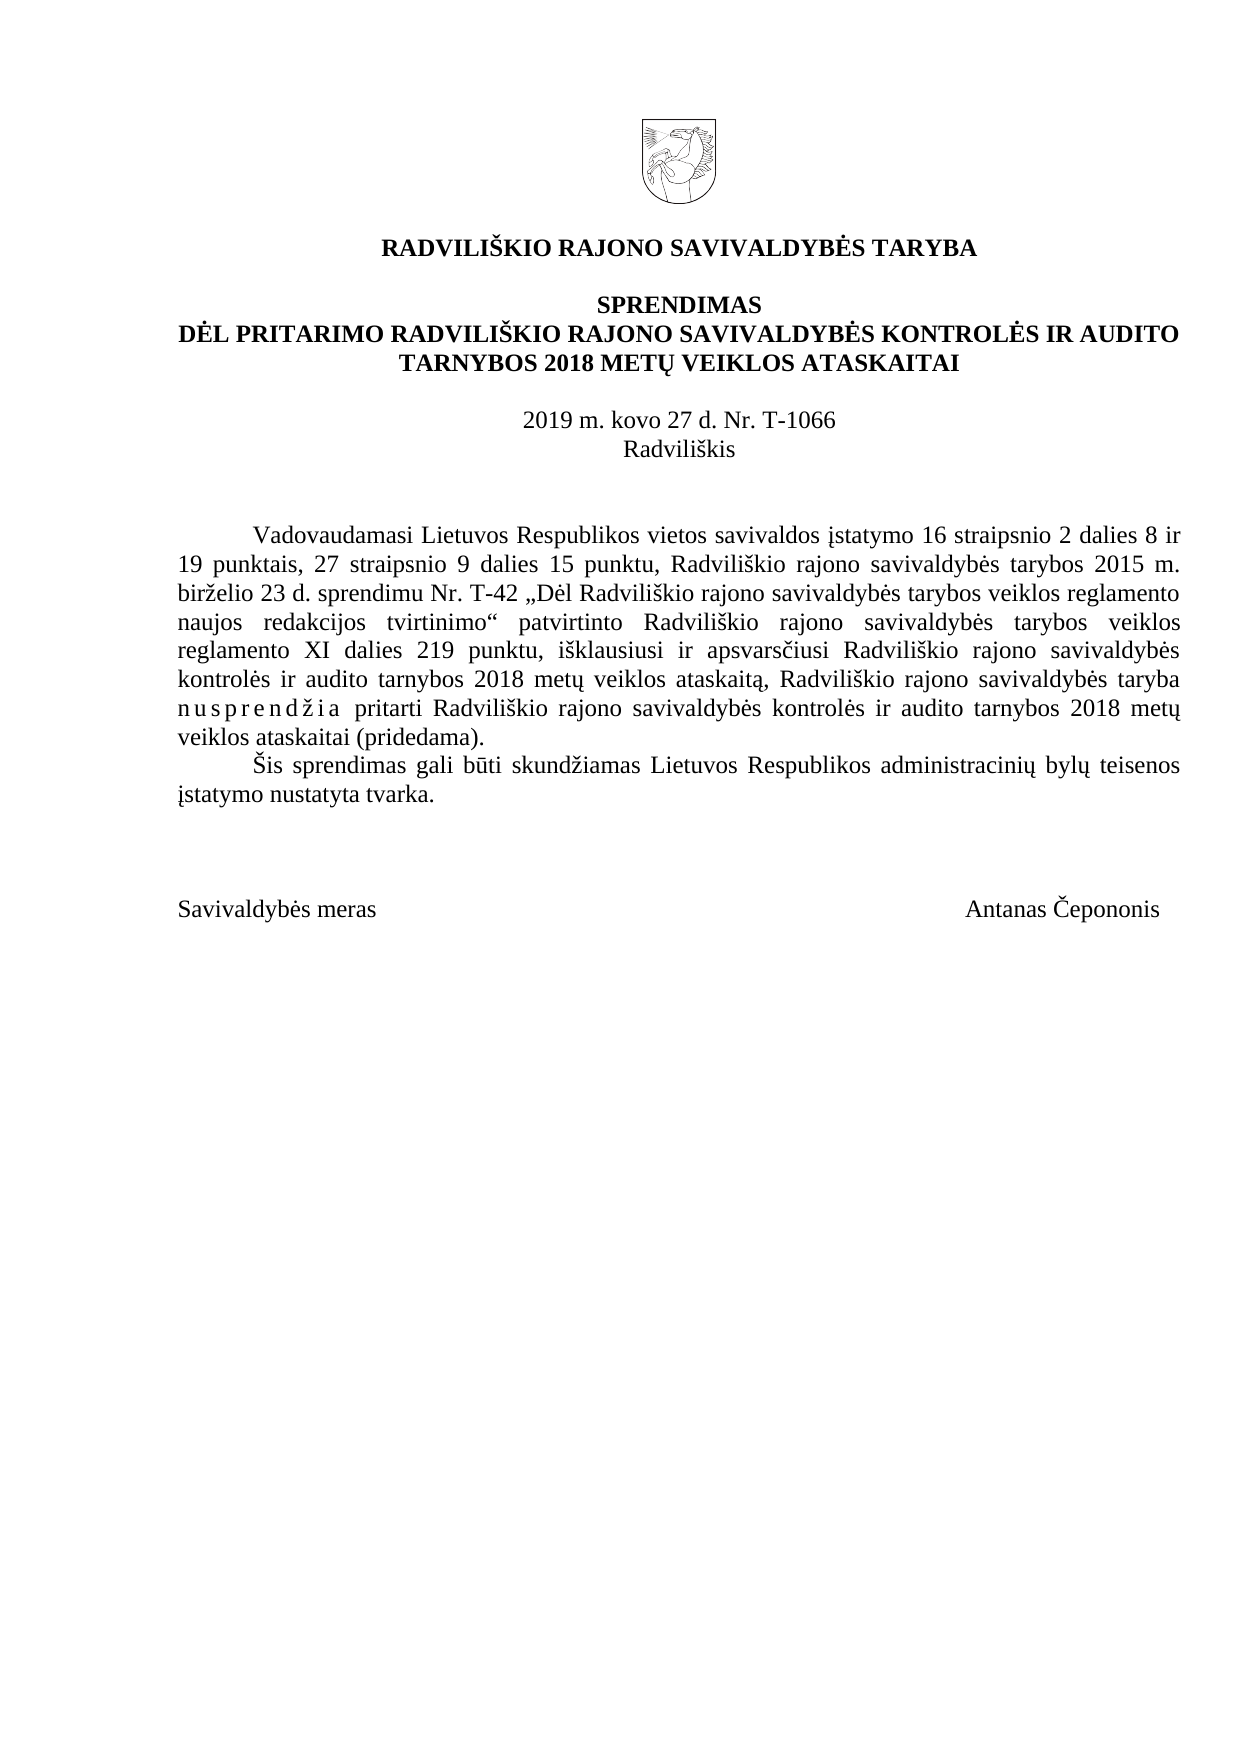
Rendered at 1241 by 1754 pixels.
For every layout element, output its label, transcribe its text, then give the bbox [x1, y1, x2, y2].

text DĖL PRITARIMO RADVILIŠKIO RAJONO SAVIVALDYBĖS KONTROLĖS IR AUDITO TARNYBOS 2018 METŲ VEIKLOS ATASKAITAI [177, 319, 1181, 377]
text RADVILIŠKIO RAJONO SAVIVALDYBĖS TARYBA [177, 233, 1181, 262]
text 2019 m. kovo 27 d. Nr. T-1066 [177, 405, 1181, 434]
text SPRENDIMAS [177, 290, 1181, 319]
text Šis sprendimas gali būti skundžiamas Lietuvos Respublikos administracinių bylų teisenos įstatymo nustatyta tvarka. [177, 750, 1181, 808]
text Vadovaudamasi Lietuvos Respublikos vietos savivaldos įstatymo 16 straipsnio 2 dalies 8 ir 19 punktais, 27 straipsnio 9 dalies 15 punktu, Radviliškio rajono savivaldybės tarybos 2015 m. birželio 23 d. sprendimu Nr. T-42 „Dėl Radviliškio rajono savivaldybės tarybos veiklos reglamento naujos redakcijos tvirtinimo“ patvirtinto Radviliškio rajono savivaldybės tarybos veiklos reglamento XI dalies 219 punktu, išklausiusi ir apsvarsčiusi Radviliškio rajono savivaldybės kontrolės ir audito tarnybos 2018 metų veiklos ataskaitą, Radviliškio rajono savivaldybės taryba nusprendžia pritarti Radviliškio rajono savivaldybės kontrolės ir audito tarnybos 2018 metų veiklos ataskaitai (pridedama). [177, 520, 1181, 750]
text Radviliškis [177, 434, 1181, 463]
text Savivaldybės meras Antanas Čepononis [177, 894, 1181, 923]
